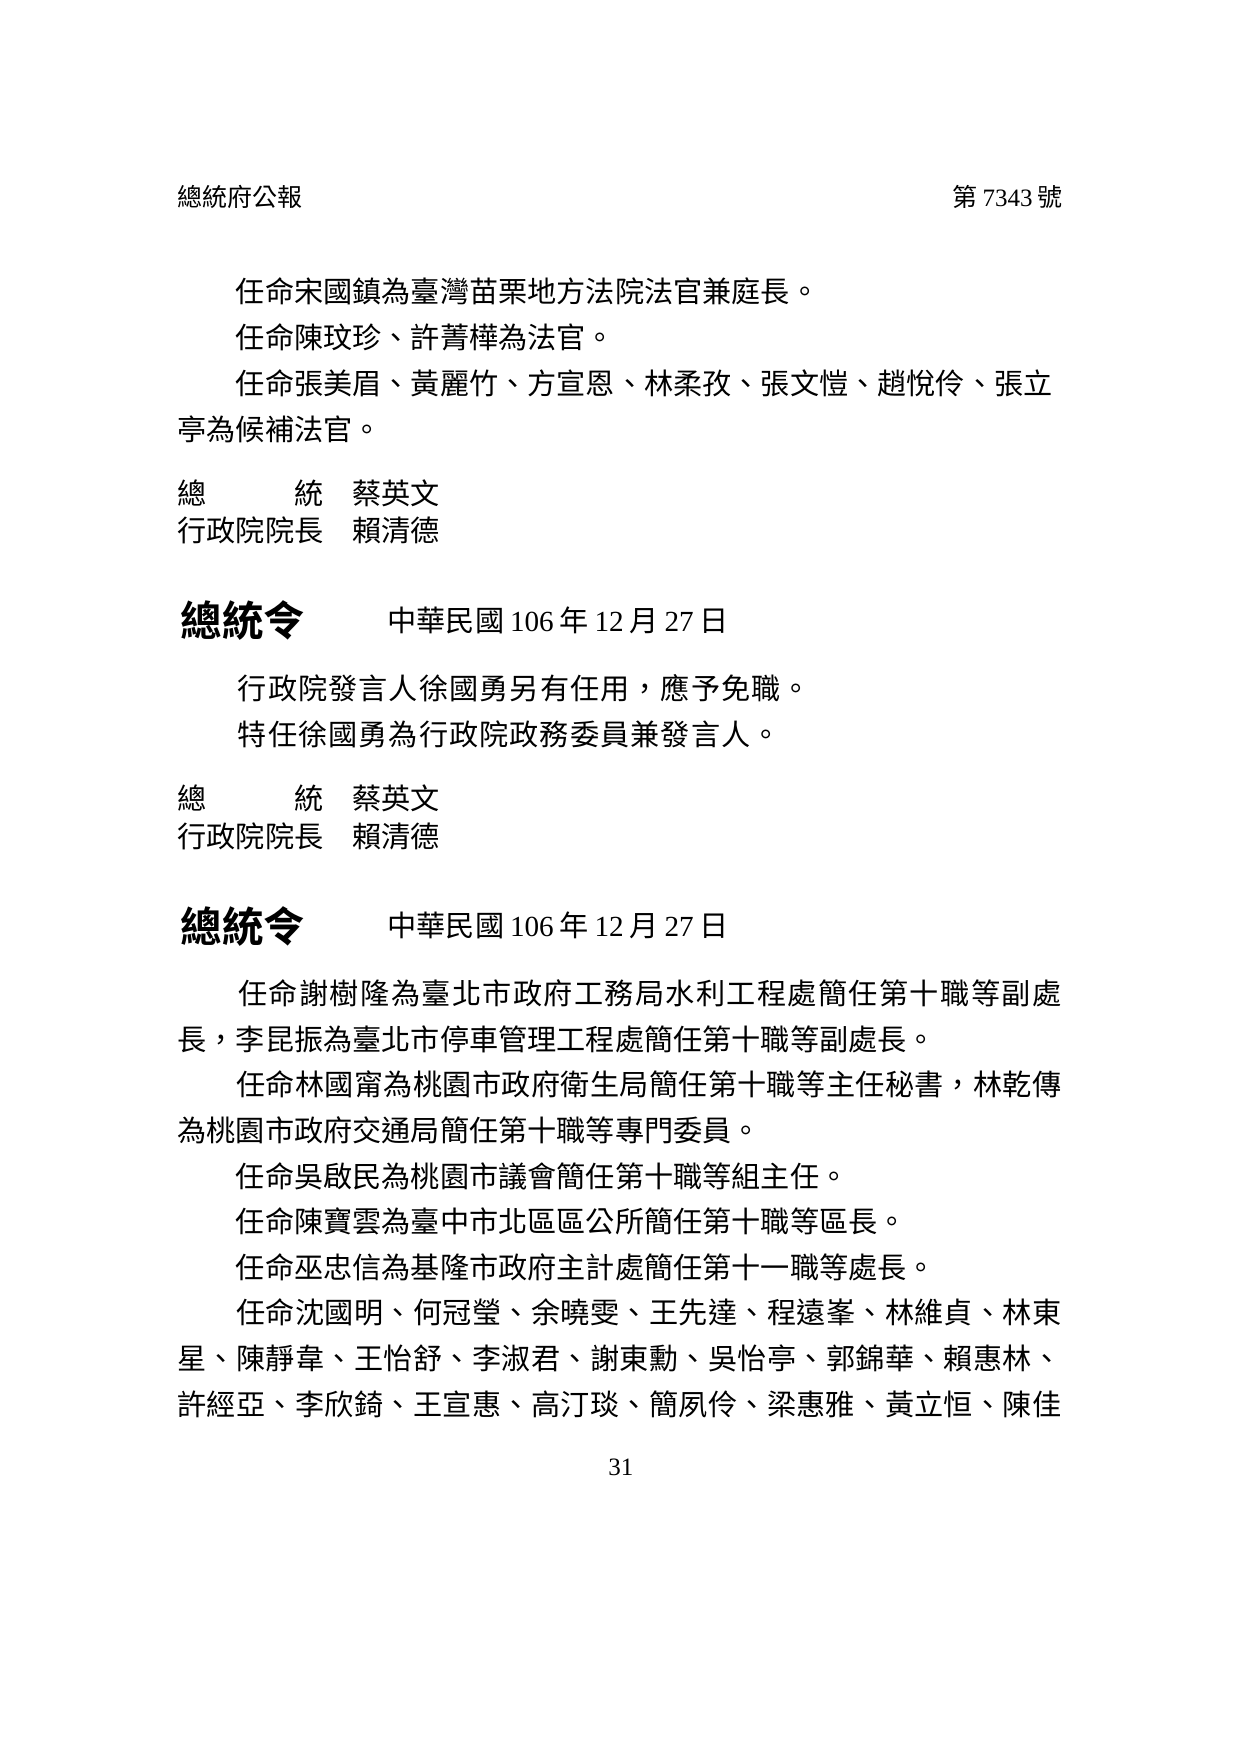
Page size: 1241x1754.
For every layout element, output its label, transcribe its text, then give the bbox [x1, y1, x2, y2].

text 任命林國甯為桃園市政府衛生局簡任第十職等主任秘書，林乾傳為桃園市政府交通局簡任第十職等專門委員。 [177, 1059, 1064, 1151]
text 總 統 蔡英文 [177, 474, 1064, 512]
text 任命宋國鎮為臺灣苗栗地方法院法官兼庭長。 [177, 266, 1064, 312]
text 任命巫忠信為基隆市政府主計處簡任第十一職等處長。 [177, 1242, 1064, 1287]
text 任命張美眉、黃麗竹、方宣恩、林柔孜、張文愷、趙悅伶、張立亭為候補法官。 [177, 357, 1064, 449]
text 特任徐國勇為行政院政務委員兼發言人。 [177, 709, 1064, 754]
text 任命沈國明、何冠瑩、余曉雯、王先達、程遠峯、林維貞、林東星、陳靜韋、王怡舒、李淑君、謝東勳、吳怡亭、郭錦華、賴惠林、許經亞、李欣錡、王宣惠、高汀琰、簡夙伶、梁惠雅、黃立恒、陳佳 [177, 1287, 1064, 1424]
text 行政院發言人徐國勇另有任用，應予免職。 [177, 663, 1064, 709]
text 行政院院長 賴清德 [177, 512, 1064, 549]
table_header 總統令 [177, 880, 384, 968]
text 任命陳寶雲為臺中市北區區公所簡任第十職等區長。 [177, 1196, 1064, 1242]
text 總 統 蔡英文 [177, 779, 1064, 817]
table_header 中華民國106年12月27日 [384, 880, 880, 968]
table_header 中華民國106年12月27日 [384, 574, 880, 663]
text 任命陳玟珍、許菁樺為法官。 [177, 312, 1064, 357]
text 任命吳啟民為桃園市議會簡任第十職等組主任。 [177, 1151, 1064, 1196]
table_header 總統令 [177, 574, 384, 663]
text 行政院院長 賴清德 [177, 817, 1064, 854]
text 任命謝樹隆為臺北市政府工務局水利工程處簡任第十職等副處長，李昆振為臺北市停車管理工程處簡任第十職等副處長。 [177, 968, 1064, 1059]
